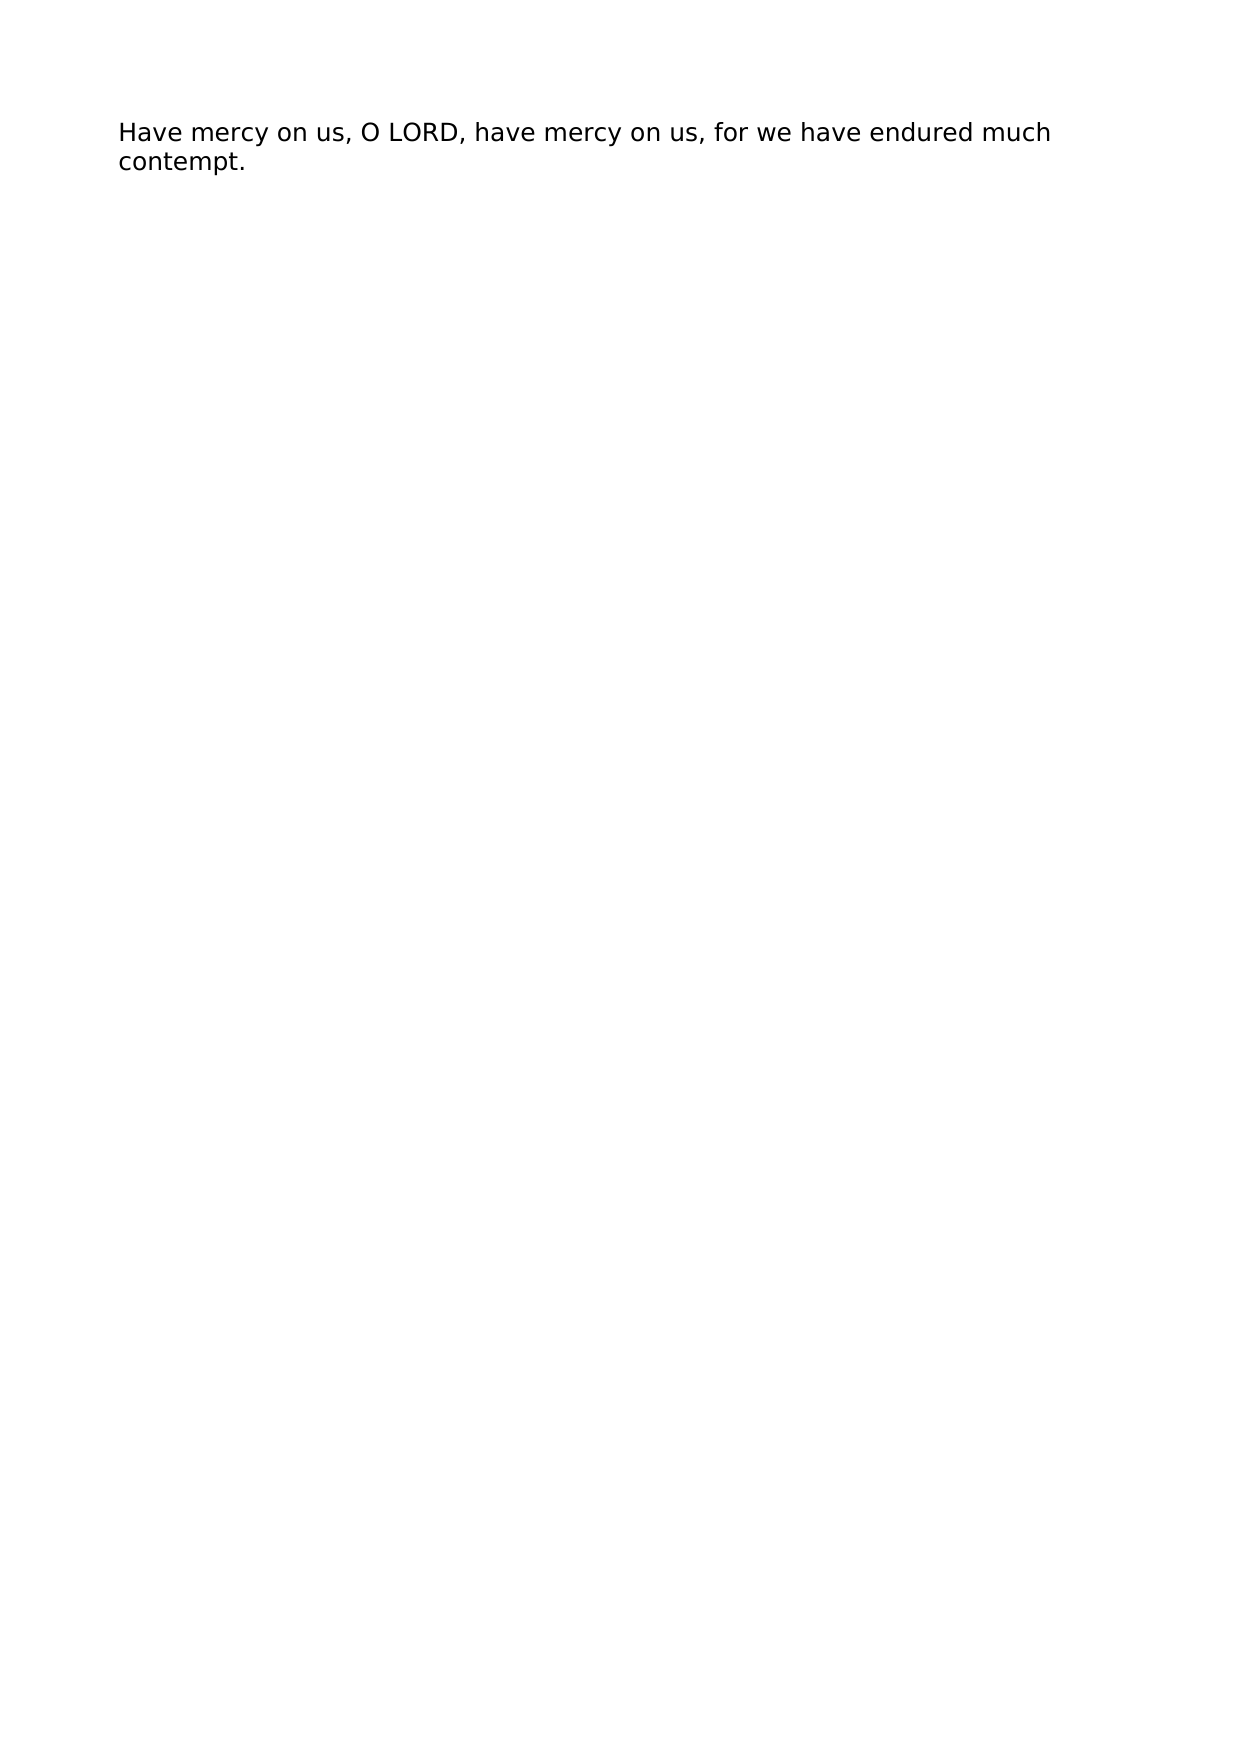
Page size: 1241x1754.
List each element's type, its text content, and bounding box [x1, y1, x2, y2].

text Have mercy on us, O LORD, have mercy on us, for we have endured much contempt. [118, 118, 1122, 176]
